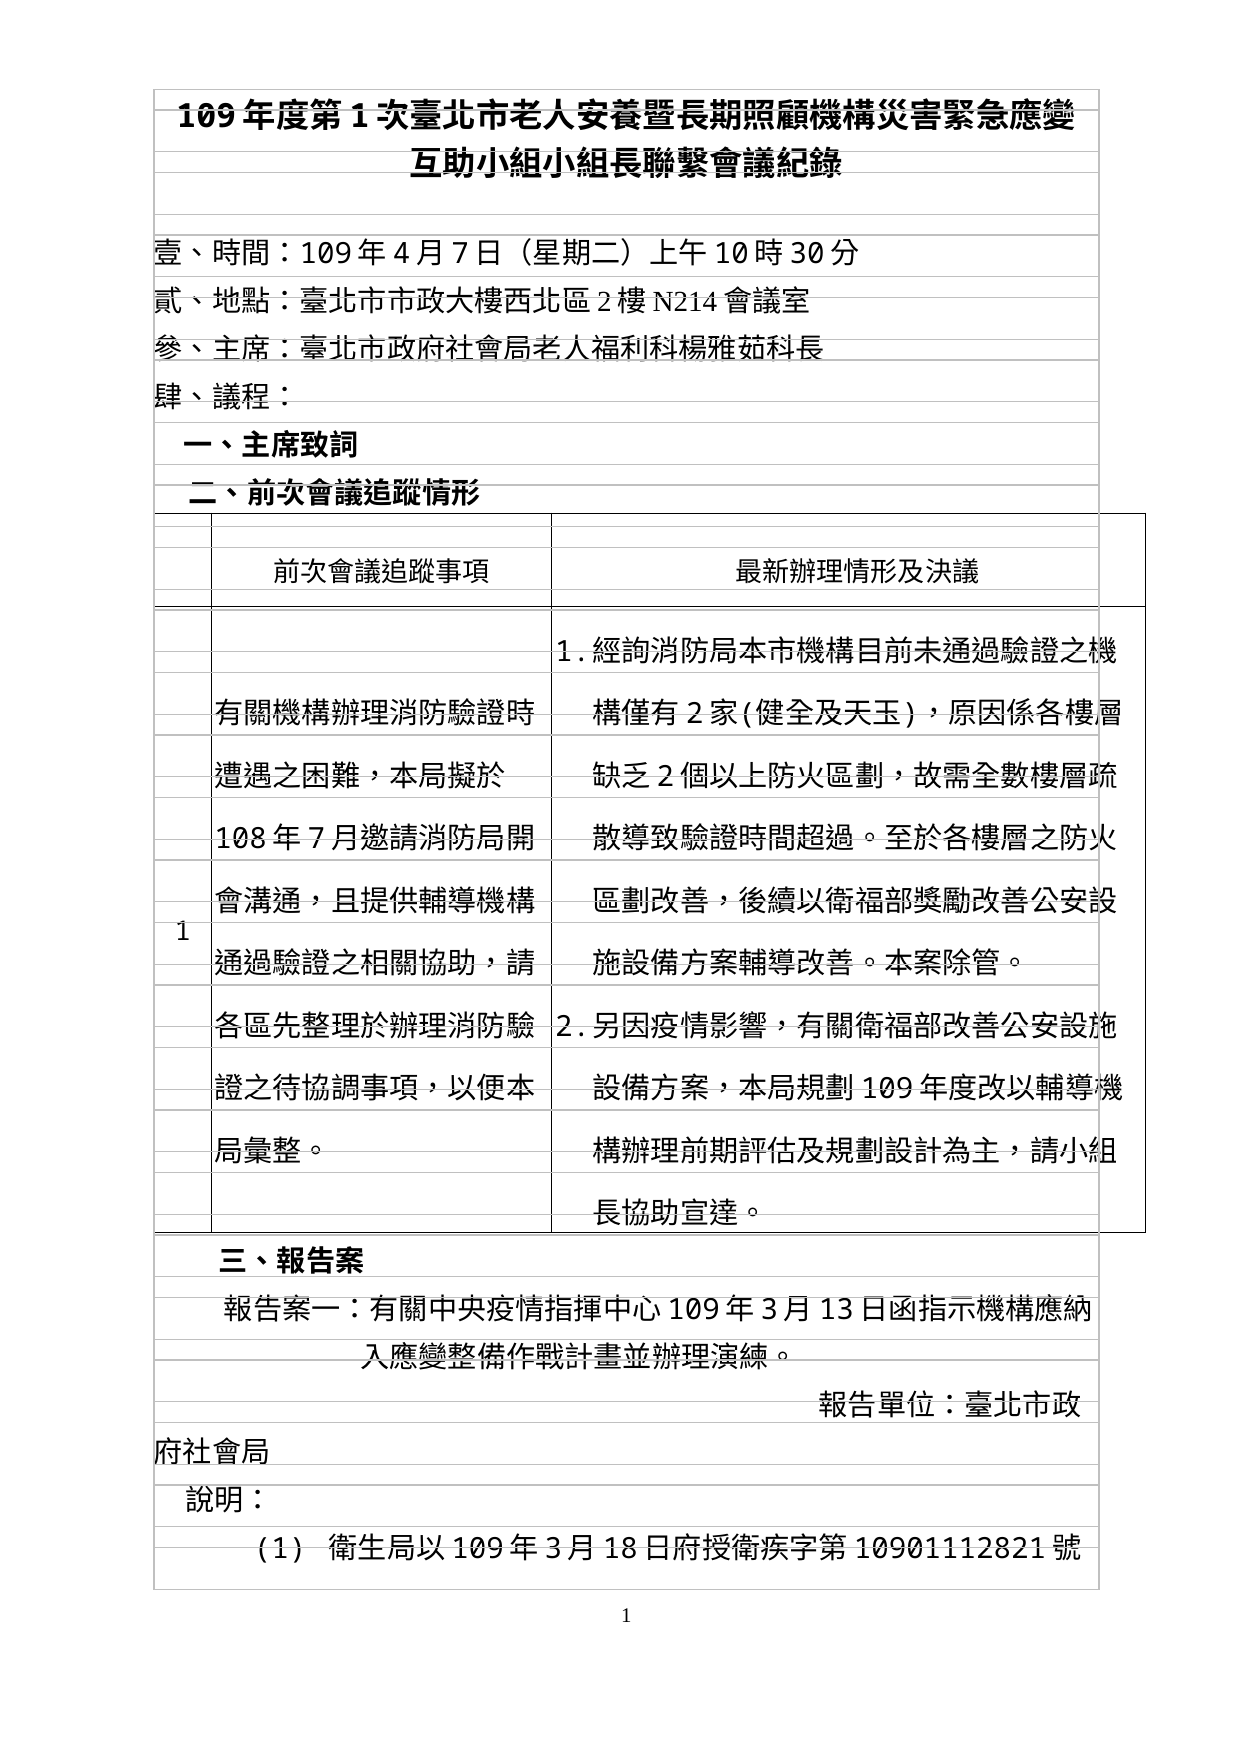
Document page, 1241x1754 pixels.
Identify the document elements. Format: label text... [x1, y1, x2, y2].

table_cell 經詢消防局本市機構目前未通過驗證之機構僅有2家(健全及天玉)，原因係各樓層缺乏2個以上防火區劃，故需全數樓層疏散導致驗證時間超過。至於各樓層之防火區劃改善，後續以衛福部獎勵改善公安設施設備方案輔導改善。本案除管。 另因疫情影響，有關衛福部改善公安設施設備方案，本局規劃109年度改以輔導機構辦理前期評估及規劃設計為主，請小組長協助宣達。 [552, 736, 1098, 776]
table_header [155, 548, 211, 589]
table_cell 經詢消防局本市機構目前未通過驗證之機構僅有2家(健全及天玉)，原因係各樓層缺乏2個以上防火區劃，故需全數樓層疏散導致驗證時間超過。至於各樓層之防火區劃改善，後續以衛福部獎勵改善公安設施設備方案輔導改善。本案除管。 另因疫情影響，有關衛福部改善公安設施設備方案，本局規劃109年度改以輔導機構辦理前期評估及規劃設計為主，請小組長協助宣達。 [552, 1215, 1098, 1232]
table_header [155, 590, 211, 606]
table_cell [155, 1215, 211, 1232]
text 報告單位：臺北市政府社會局 [155, 1402, 1098, 1422]
table_cell 有關機構辦理消防驗證時遭遇之困難，本局擬於108年7月邀請消防局開會溝通，且提供輔導機構通過驗證之相關協助，請各區先整理於辦理消防驗證之待協調事項，以便本局彙整。 [212, 652, 551, 672]
table_cell 經詢消防局本市機構目前未通過驗證之機構僅有2家(健全及天玉)，原因係各樓層缺乏2個以上防火區劃，故需全數樓層疏散導致驗證時間超過。至於各樓層之防火區劃改善，後續以衛福部獎勵改善公安設施設備方案輔導改善。本案除管。 另因疫情影響，有關衛福部改善公安設施設備方案，本局規劃109年度改以輔導機構辦理前期評估及規劃設計為主，請小組長協助宣達。 [552, 1027, 1098, 1047]
table_cell 有關機構辦理消防驗證時遭遇之困難，本局擬於108年7月邀請消防局開會溝通，且提供輔導機構通過驗證之相關協助，請各區先整理於辦理消防驗證之待協調事項，以便本局彙整。 [212, 923, 551, 964]
table_cell [155, 902, 211, 922]
table_cell 有關機構辦理消防驗證時遭遇之困難，本局擬於108年7月邀請消防局開會溝通，且提供輔導機構通過驗證之相關協助，請各區先整理於辦理消防驗證之待協調事項，以便本局彙整。 [212, 1173, 551, 1214]
text 參、主席：臺北市政府社會局老人福利科楊雅茹科長 [259, 340, 337, 359]
text 109年度第1次臺北市老人安養暨長期照顧機構災害緊急應變 [155, 90, 1098, 109]
text [183, 1277, 1098, 1281]
table_cell [155, 1027, 211, 1047]
text 二、前次會議追蹤情形 [155, 486, 1098, 513]
text 參、主席：臺北市政府社會局老人福利科楊雅茹科長 [155, 321, 1098, 339]
text 參、主席：臺北市政府社會局老人福利科楊雅茹科長 [804, 340, 1098, 359]
text 報告單位：臺北市政府社會局 [244, 1451, 265, 1464]
table_header 最新辦理情形及決議 [552, 548, 1098, 589]
table_cell 經詢消防局本市機構目前未通過驗證之機構僅有2家(健全及天玉)，原因係各樓層缺乏2個以上防火區劃，故需全數樓層疏散導致驗證時間超過。至於各樓層之防火區劃改善，後續以衛福部獎勵改善公安設施設備方案輔導改善。本案除管。 另因疫情影響，有關衛福部改善公安設施設備方案，本局規劃109年度改以輔導機構辦理前期評估及規劃設計為主，請小組長協助宣達。 [552, 673, 1098, 714]
text 互助小組小組長聯繫會議紀錄 [495, 152, 525, 172]
table_cell 經詢消防局本市機構目前未通過驗證之機構僅有2家(健全及天玉)，原因係各樓層缺乏2個以上防火區劃，故需全數樓層疏散導致驗證時間超過。至於各樓層之防火區劃改善，後續以衛福部獎勵改善公安設施設備方案輔導改善。本案除管。 另因疫情影響，有關衛福部改善公安設施設備方案，本局規劃109年度改以輔導機構辦理前期評估及規劃設計為主，請小組長協助宣達。 [552, 1090, 1098, 1109]
text 互助小組小組長聯繫會議紀錄 [667, 152, 688, 172]
text 報告單位：臺北市政府社會局 [155, 1377, 1098, 1401]
table_cell 有關機構辦理消防驗證時遭遇之困難，本局擬於108年7月邀請消防局開會溝通，且提供輔導機構通過驗證之相關協助，請各區先整理於辦理消防驗證之待協調事項，以便本局彙整。 [212, 986, 551, 1026]
list 衛生局以109年3月18日府授衛疾字第10901112821號函轉「衛生福利機構(住宿型)因應嚴重特殊傳染性肺炎(COVID-19)之應變整備作戰計畫建議」(如附件1)，請各機構檢視現有應變整備作戰計畫重點是否包括該作戰計畫建議內容，滾動修正並辦理演練。 [253, 1520, 1098, 1526]
text 互助小組小組長聯繫會議紀錄 [466, 152, 491, 172]
table_cell [155, 715, 211, 734]
table_cell [155, 1048, 211, 1089]
text 參、主席：臺北市政府社會局老人福利科楊雅茹科長 [420, 340, 454, 359]
table_cell 經詢消防局本市機構目前未通過驗證之機構僅有2家(健全及天玉)，原因係各樓層缺乏2個以上防火區劃，故需全數樓層疏散導致驗證時間超過。至於各樓層之防火區劃改善，後續以衛福部獎勵改善公安設施設備方案輔導改善。本案除管。 另因疫情影響，有關衛福部改善公安設施設備方案，本局規劃109年度改以輔導機構辦理前期評估及規劃設計為主，請小組長協助宣達。 [552, 902, 1098, 922]
table_cell 經詢消防局本市機構目前未通過驗證之機構僅有2家(健全及天玉)，原因係各樓層缺乏2個以上防火區劃，故需全數樓層疏散導致驗證時間超過。至於各樓層之防火區劃改善，後續以衛福部獎勵改善公安設施設備方案輔導改善。本案除管。 另因疫情影響，有關衛福部改善公安設施設備方案，本局規劃109年度改以輔導機構辦理前期評估及規劃設計為主，請小組長協助宣達。 [552, 1152, 1098, 1172]
table_header [1100, 514, 1145, 606]
table_cell 有關機構辦理消防驗證時遭遇之困難，本局擬於108年7月邀請消防局開會溝通，且提供輔導機構通過驗證之相關協助，請各區先整理於辦理消防驗證之待協調事項，以便本局彙整。 [212, 777, 551, 797]
table_cell 經詢消防局本市機構目前未通過驗證之機構僅有2家(健全及天玉)，原因係各樓層缺乏2個以上防火區劃，故需全數樓層疏散導致驗證時間超過。至於各樓層之防火區劃改善，後續以衛福部獎勵改善公安設施設備方案輔導改善。本案除管。 另因疫情影響，有關衛福部改善公安設施設備方案，本局規劃109年度改以輔導機構辦理前期評估及規劃設計為主，請小組長協助宣達。 [552, 777, 1098, 797]
text 互助小組小組長聯繫會議紀錄 [539, 152, 557, 172]
table_header 前次會議追蹤事項 [212, 548, 551, 589]
table_cell 經詢消防局本市機構目前未通過驗證之機構僅有2家(健全及天玉)，原因係各樓層缺乏2個以上防火區劃，故需全數樓層疏散導致驗證時間超過。至於各樓層之防火區劃改善，後續以衛福部獎勵改善公安設施設備方案輔導改善。本案除管。 另因疫情影響，有關衛福部改善公安設施設備方案，本局規劃109年度改以輔導機構辦理前期評估及規劃設計為主，請小組長協助宣達。 [552, 715, 1098, 734]
text 報告單位：臺北市政府社會局 [155, 1423, 1098, 1464]
table_cell 經詢消防局本市機構目前未通過驗證之機構僅有2家(健全及天玉)，原因係各樓層缺乏2個以上防火區劃，故需全數樓層疏散導致驗證時間超過。至於各樓層之防火區劃改善，後續以衛福部獎勵改善公安設施設備方案輔導改善。本案除管。 另因疫情影響，有關衛福部改善公安設施設備方案，本局規劃109年度改以輔導機構辦理前期評估及規劃設計為主，請小組長協助宣達。 [552, 798, 1098, 839]
text 報告案一：有關中央疫情指揮中心109年3月13日函指示機構應納入應變整備作戰計畫並辦理演練。 [155, 1298, 1098, 1339]
table_cell [155, 965, 211, 984]
table_cell 有關機構辦理消防驗證時遭遇之困難，本局擬於108年7月邀請消防局開會溝通，且提供輔導機構通過驗證之相關協助，請各區先整理於辦理消防驗證之待協調事項，以便本局彙整。 [212, 1152, 551, 1172]
text [155, 1472, 1098, 1484]
table_cell [155, 1173, 211, 1214]
text 互助小組小組長聯繫會議紀錄 [833, 152, 1098, 172]
text 報告案一：有關中央疫情指揮中心109年3月13日函指示機構應納入應變整備作戰計畫並辦理演練。 [155, 1340, 1098, 1359]
table_header [212, 590, 551, 606]
text 貳、地點：臺北市市政大樓西北區2樓N214會議室 [155, 298, 1098, 321]
text 互助小組小組長聯繫會議紀錄 [155, 137, 1098, 151]
table_header [155, 527, 211, 547]
text 壹、時間：109年4月7日（星期二）上午10時30分 [155, 236, 1098, 273]
text 參、主席：臺北市政府社會局老人福利科楊雅茹科長 [466, 340, 507, 359]
table_header [552, 590, 1098, 606]
table_cell 有關機構辦理消防驗證時遭遇之困難，本局擬於108年7月邀請消防局開會溝通，且提供輔導機構通過驗證之相關協助，請各區先整理於辦理消防驗證之待協調事項，以便本局彙整。 [212, 965, 551, 984]
text 參、主席：臺北市政府社會局老人福利科楊雅茹科長 [155, 340, 225, 359]
table_cell [155, 798, 211, 839]
text 互助小組小組長聯繫會議紀錄 [422, 152, 445, 172]
table_cell 1 [155, 923, 211, 964]
table_cell 有關機構辦理消防驗證時遭遇之困難，本局擬於108年7月邀請消防局開會溝通，且提供輔導機構通過驗證之相關協助，請各區先整理於辦理消防驗證之待協調事項，以便本局彙整。 [212, 840, 551, 859]
table_header [155, 514, 211, 526]
text 互助小組小組長聯繫會議紀錄 [796, 152, 815, 172]
text 肆、議程： [155, 402, 1098, 417]
text 貳、地點：臺北市市政大樓西北區2樓N214會議室 [155, 277, 1098, 297]
table_cell [155, 861, 211, 901]
table_cell 經詢消防局本市機構目前未通過驗證之機構僅有2家(健全及天玉)，原因係各樓層缺乏2個以上防火區劃，故需全數樓層疏散導致驗證時間超過。至於各樓層之防火區劃改善，後續以衛福部獎勵改善公安設施設備方案輔導改善。本案除管。 另因疫情影響，有關衛福部改善公安設施設備方案，本局規劃109年度改以輔導機構辦理前期評估及規劃設計為主，請小組長協助宣達。 [552, 986, 1098, 1026]
table_cell 經詢消防局本市機構目前未通過驗證之機構僅有2家(健全及天玉)，原因係各樓層缺乏2個以上防火區劃，故需全數樓層疏散導致驗證時間超過。至於各樓層之防火區劃改善，後續以衛福部獎勵改善公安設施設備方案輔導改善。本案除管。 另因疫情影響，有關衛福部改善公安設施設備方案，本局規劃109年度改以輔導機構辦理前期評估及規劃設計為主，請小組長協助宣達。 [552, 611, 1098, 651]
list 衛生局以109年3月18日府授衛疾字第10901112821號函轉「衛生福利機構(住宿型)因應嚴重特殊傳染性肺炎(COVID-19)之應變整備作戰計畫建議」(如附件1)，請各機構檢視現有應變整備作戰計畫重點是否包括該作戰計畫建議內容，滾動修正並辦理演練。 [253, 1548, 1098, 1568]
table_cell 經詢消防局本市機構目前未通過驗證之機構僅有2家(健全及天玉)，原因係各樓層缺乏2個以上防火區劃，故需全數樓層疏散導致驗證時間超過。至於各樓層之防火區劃改善，後續以衛福部獎勵改善公安設施設備方案輔導改善。本案除管。 另因疫情影響，有關衛福部改善公安設施設備方案，本局規劃109年度改以輔導機構辦理前期評估及規劃設計為主，請小組長協助宣達。 [552, 1111, 1098, 1151]
table_cell 經詢消防局本市機構目前未通過驗證之機構僅有2家(健全及天玉)，原因係各樓層缺乏2個以上防火區劃，故需全數樓層疏散導致驗證時間超過。至於各樓層之防火區劃改善，後續以衛福部獎勵改善公安設施設備方案輔導改善。本案除管。 另因疫情影響，有關衛福部改善公安設施設備方案，本局規劃109年度改以輔導機構辦理前期評估及規劃設計為主，請小組長協助宣達。 [1100, 607, 1145, 1232]
table_cell 有關機構辦理消防驗證時遭遇之困難，本局擬於108年7月邀請消防局開會溝通，且提供輔導機構通過驗證之相關協助，請各區先整理於辦理消防驗證之待協調事項，以便本局彙整。 [212, 1215, 551, 1232]
table_cell 有關機構辦理消防驗證時遭遇之困難，本局擬於108年7月邀請消防局開會溝通，且提供輔導機構通過驗證之相關協助，請各區先整理於辦理消防驗證之待協調事項，以便本局彙整。 [212, 1048, 551, 1089]
text 互助小組小組長聯繫會議紀錄 [687, 152, 802, 172]
table_cell 有關機構辦理消防驗證時遭遇之困難，本局擬於108年7月邀請消防局開會溝通，且提供輔導機構通過驗證之相關協助，請各區先整理於辦理消防驗證之待協調事項，以便本局彙整。 [212, 611, 551, 651]
table_cell 經詢消防局本市機構目前未通過驗證之機構僅有2家(健全及天玉)，原因係各樓層缺乏2個以上防火區劃，故需全數樓層疏散導致驗證時間超過。至於各樓層之防火區劃改善，後續以衛福部獎勵改善公安設施設備方案輔導改善。本案除管。 另因疫情影響，有關衛福部改善公安設施設備方案，本局規劃109年度改以輔導機構辦理前期評估及規劃設計為主，請小組長協助宣達。 [552, 840, 1098, 859]
table_cell 經詢消防局本市機構目前未通過驗證之機構僅有2家(健全及天玉)，原因係各樓層缺乏2個以上防火區劃，故需全數樓層疏散導致驗證時間超過。至於各樓層之防火區劃改善，後續以衛福部獎勵改善公安設施設備方案輔導改善。本案除管。 另因疫情影響，有關衛福部改善公安設施設備方案，本局規劃109年度改以輔導機構辦理前期評估及規劃設計為主，請小組長協助宣達。 [552, 965, 1098, 984]
text 參、主席：臺北市政府社會局老人福利科楊雅茹科長 [600, 340, 628, 359]
table_cell 經詢消防局本市機構目前未通過驗證之機構僅有2家(健全及天玉)，原因係各樓層缺乏2個以上防火區劃，故需全數樓層疏散導致驗證時間超過。至於各樓層之防火區劃改善，後續以衛福部獎勵改善公安設施設備方案輔導改善。本案除管。 另因疫情影響，有關衛福部改善公安設施設備方案，本局規劃109年度改以輔導機構辦理前期評估及規劃設計為主，請小組長協助宣達。 [552, 1173, 1098, 1214]
text 報告案一：有關中央疫情指揮中心109年3月13日函指示機構應納入應變整備作戰計畫並辦理演練。 [155, 1281, 1098, 1297]
table_header [212, 514, 551, 526]
text 參、主席：臺北市政府社會局老人福利科楊雅茹科長 [510, 340, 543, 359]
text 一、主席致詞 [183, 423, 1098, 464]
table_cell 經詢消防局本市機構目前未通過驗證之機構僅有2家(健全及天玉)，原因係各樓層缺乏2個以上防火區劃，故需全數樓層疏散導致驗證時間超過。至於各樓層之防火區劃改善，後續以衛福部獎勵改善公安設施設備方案輔導改善。本案除管。 另因疫情影響，有關衛福部改善公安設施設備方案，本局規劃109年度改以輔導機構辦理前期評估及規劃設計為主，請小組長協助宣達。 [552, 1048, 1098, 1089]
text 互助小組小組長聯繫會議紀錄 [561, 152, 592, 172]
table_cell 有關機構辦理消防驗證時遭遇之困難，本局擬於108年7月邀請消防局開會溝通，且提供輔導機構通過驗證之相關協助，請各區先整理於辦理消防驗證之待協調事項，以便本局彙整。 [212, 902, 551, 922]
table_cell 有關機構辦理消防驗證時遭遇之困難，本局擬於108年7月邀請消防局開會溝通，且提供輔導機構通過驗證之相關協助，請各區先整理於辦理消防驗證之待協調事項，以便本局彙整。 [212, 1027, 551, 1047]
table_cell 有關機構辦理消防驗證時遭遇之困難，本局擬於108年7月邀請消防局開會溝通，且提供輔導機構通過驗證之相關協助，請各區先整理於辦理消防驗證之待協調事項，以便本局彙整。 [212, 1090, 551, 1109]
text 三、報告案 [183, 1236, 1098, 1276]
table_cell [155, 673, 211, 714]
text 說明： [155, 1486, 1098, 1520]
text 互助小組小組長聯繫會議紀錄 [155, 152, 430, 172]
text 參、主席：臺北市政府社會局老人福利科楊雅茹科長 [686, 340, 715, 359]
table_cell 有關機構辦理消防驗證時遭遇之困難，本局擬於108年7月邀請消防局開會溝通，且提供輔導機構通過驗證之相關協助，請各區先整理於辦理消防驗證之待協調事項，以便本局彙整。 [212, 861, 551, 901]
table_cell 有關機構辦理消防驗證時遭遇之困難，本局擬於108年7月邀請消防局開會溝通，且提供輔導機構通過驗證之相關協助，請各區先整理於辦理消防驗證之待協調事項，以便本局彙整。 [212, 673, 551, 714]
text 肆、議程： [155, 369, 1098, 401]
table_cell 有關機構辦理消防驗證時遭遇之困難，本局擬於108年7月邀請消防局開會溝通，且提供輔導機構通過驗證之相關協助，請各區先整理於辦理消防驗證之待協調事項，以便本局彙整。 [212, 798, 551, 839]
text 參、主席：臺北市政府社會局老人福利科楊雅茹科長 [155, 361, 1098, 369]
text 報告單位：臺北市政府社會局 [155, 1465, 1098, 1472]
table_cell [155, 986, 211, 1026]
table_cell [155, 611, 211, 651]
table_cell [155, 1111, 211, 1151]
table_cell [155, 736, 211, 776]
table_header [552, 514, 1098, 526]
table_cell 有關機構辦理消防驗證時遭遇之困難，本局擬於108年7月邀請消防局開會溝通，且提供輔導機構通過驗證之相關協助，請各區先整理於辦理消防驗證之待協調事項，以便本局彙整。 [212, 715, 551, 734]
table_cell 有關機構辦理消防驗證時遭遇之困難，本局擬於108年7月邀請消防局開會溝通，且提供輔導機構通過驗證之相關協助，請各區先整理於辦理消防驗證之待協調事項，以便本局彙整。 [212, 736, 551, 776]
text 參、主席：臺北市政府社會局老人福利科楊雅茹科長 [544, 340, 575, 359]
table_cell 經詢消防局本市機構目前未通過驗證之機構僅有2家(健全及天玉)，原因係各樓層缺乏2個以上防火區劃，故需全數樓層疏散導致驗證時間超過。至於各樓層之防火區劃改善，後續以衛福部獎勵改善公安設施設備方案輔導改善。本案除管。 另因疫情影響，有關衛福部改善公安設施設備方案，本局規劃109年度改以輔導機構辦理前期評估及規劃設計為主，請小組長協助宣達。 [552, 923, 1098, 964]
list 衛生局以109年3月18日府授衛疾字第10901112821號函轉「衛生福利機構(住宿型)因應嚴重特殊傳染性肺炎(COVID-19)之應變整備作戰計畫建議」(如附件1)，請各機構檢視現有應變整備作戰計畫重點是否包括該作戰計畫建議內容，滾動修正並辦理演練。 [253, 1527, 1098, 1547]
text [155, 465, 1098, 484]
table_cell [155, 777, 211, 797]
text 109年度第1次臺北市老人安養暨長期照顧機構災害緊急應變 [155, 111, 1098, 137]
table_cell 經詢消防局本市機構目前未通過驗證之機構僅有2家(健全及天玉)，原因係各樓層缺乏2個以上防火區劃，故需全數樓層疏散導致驗證時間超過。至於各樓層之防火區劃改善，後續以衛福部獎勵改善公安設施設備方案輔導改善。本案除管。 另因疫情影響，有關衛福部改善公安設施設備方案，本局規劃109年度改以輔導機構辦理前期評估及規劃設計為主，請小組長協助宣達。 [552, 652, 1098, 672]
table_cell 經詢消防局本市機構目前未通過驗證之機構僅有2家(健全及天玉)，原因係各樓層缺乏2個以上防火區劃，故需全數樓層疏散導致驗證時間超過。至於各樓層之防火區劃改善，後續以衛福部獎勵改善公安設施設備方案輔導改善。本案除管。 另因疫情影響，有關衛福部改善公安設施設備方案，本局規劃109年度改以輔導機構辦理前期評估及規劃設計為主，請小組長協助宣達。 [552, 861, 1098, 901]
text [155, 225, 1098, 234]
text 報告案一：有關中央疫情指揮中心109年3月13日函指示機構應納入應變整備作戰計畫並辦理演練。 [155, 1361, 1098, 1377]
table_cell [155, 652, 211, 672]
table_cell [155, 1152, 211, 1172]
text 參、主席：臺北市政府社會局老人福利科楊雅茹科長 [746, 340, 772, 359]
table_header [212, 527, 551, 547]
table_cell [155, 1090, 211, 1109]
text [183, 417, 1098, 422]
table_header [552, 527, 1098, 547]
table_cell [155, 840, 211, 859]
text 互助小組小組長聯繫會議紀錄 [155, 173, 1098, 185]
table_cell 有關機構辦理消防驗證時遭遇之困難，本局擬於108年7月邀請消防局開會溝通，且提供輔導機構通過驗證之相關協助，請各區先整理於辦理消防驗證之待協調事項，以便本局彙整。 [212, 1111, 551, 1151]
text 互助小組小組長聯繫會議紀錄 [620, 152, 645, 172]
